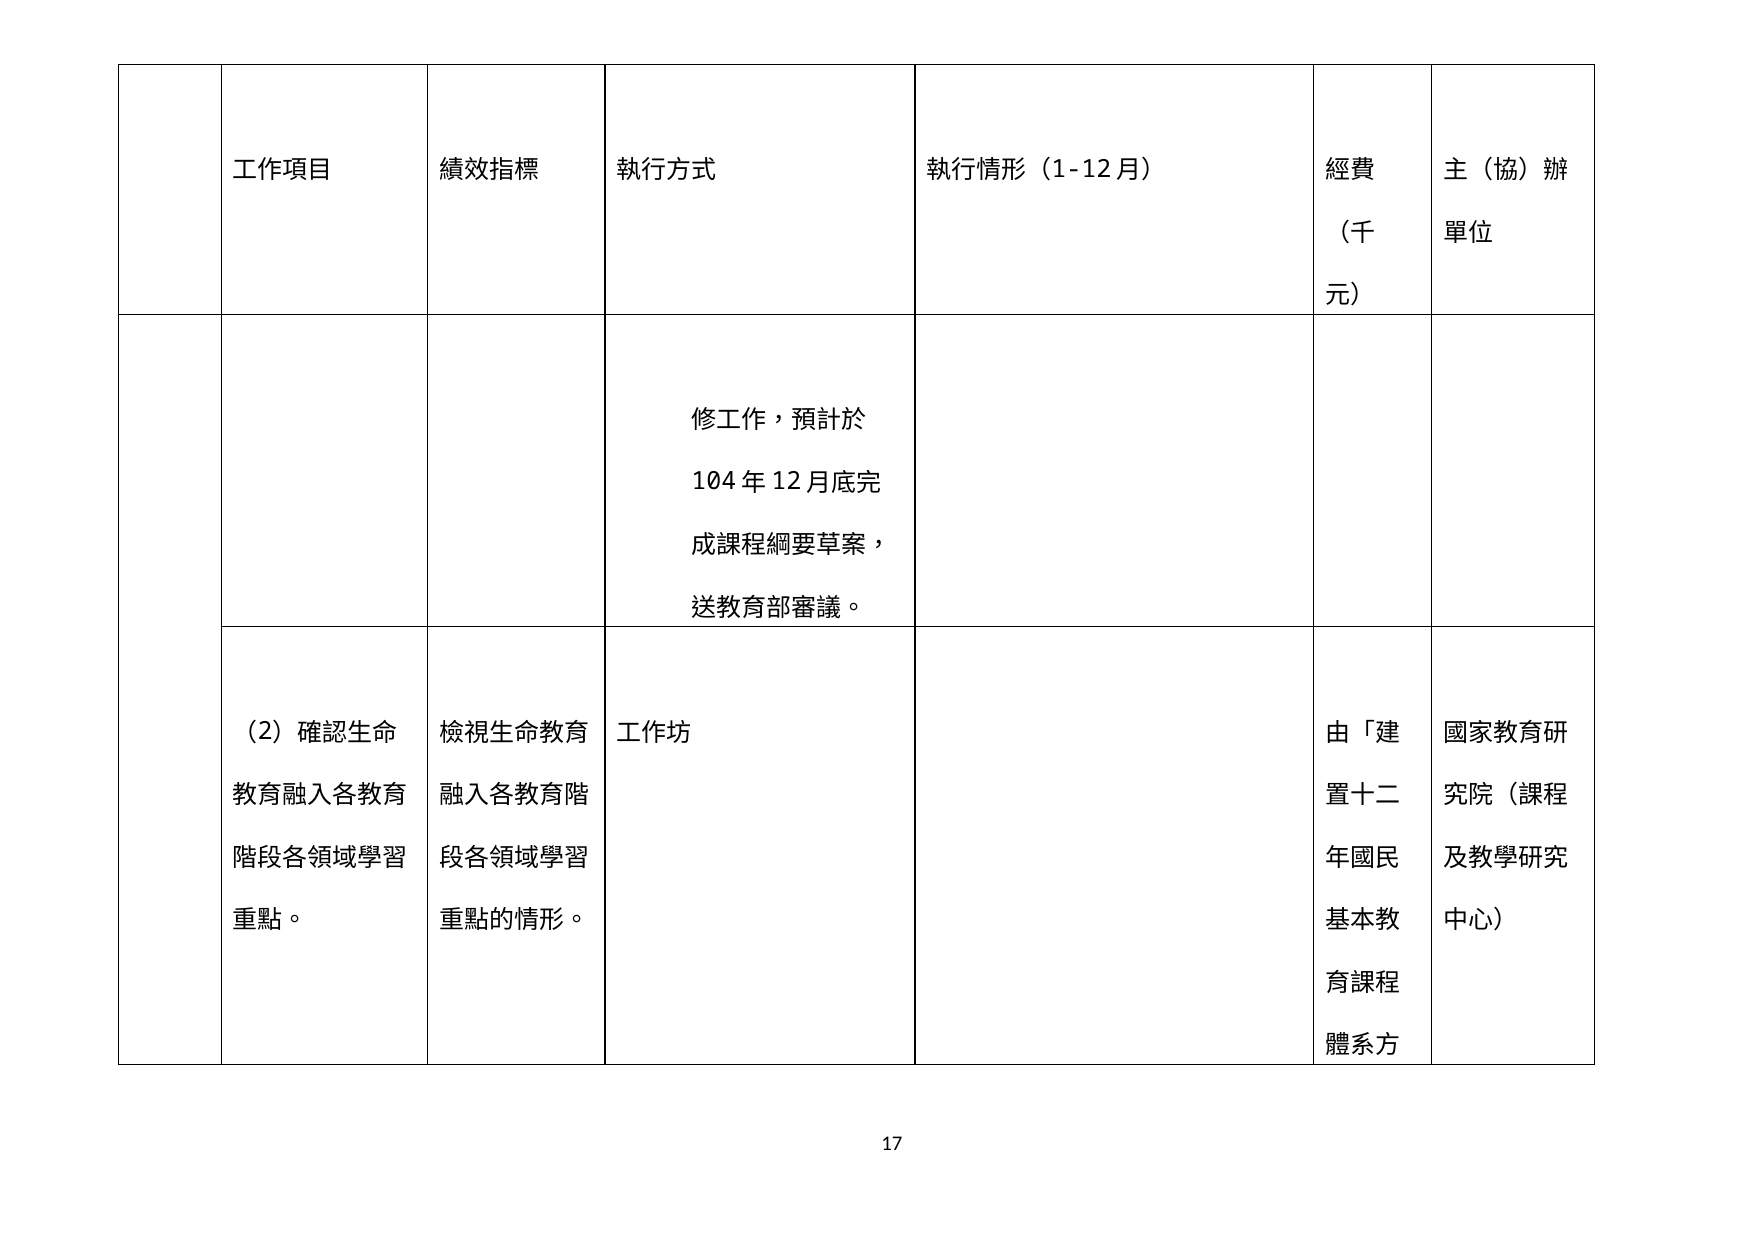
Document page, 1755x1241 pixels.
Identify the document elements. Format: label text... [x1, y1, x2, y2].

table_cell [916, 627, 1313, 1063]
table_cell [916, 315, 1313, 626]
table_header 績效指標 [428, 65, 604, 313]
table_header 執行情形（1-12月） [916, 65, 1313, 313]
table_cell 工作坊 [606, 627, 914, 1063]
table_cell [1432, 315, 1594, 626]
table_cell 國家教育研究院（課程及教學研究中心） [1432, 627, 1594, 1063]
table_cell 由「建置十二年國民基本教育課程體系方 [1314, 627, 1431, 1063]
table_cell [1314, 315, 1431, 626]
table_header 經費 （千元） [1314, 65, 1431, 313]
table_header 執行方式 [606, 65, 914, 313]
table_cell （2）確認生命教育融入各教育階段各領域學習重點。 [222, 627, 427, 1063]
table_cell [119, 315, 221, 1063]
table_header [119, 65, 221, 313]
table_cell 檢視生命教育融入各教育階段各領域學習重點的情形。 [428, 627, 604, 1063]
table_cell [222, 315, 427, 626]
table_cell [428, 315, 604, 626]
table_header 工作項目 [222, 65, 427, 313]
table_header 主（協）辦單位 [1432, 65, 1594, 313]
table_cell 持續進行十二年國民基本教育領域課程綱要研修工作，透過領綱研修工作手冊及聯席會議等運作，於各領域/科目中落實各教育階段之核心素養。 持續進行綜合活動領域高中教育階段-「生命教育」科目課綱內容之研修工作，預計於104年12月底完成課程綱要草案，送教育部審議。 [606, 315, 914, 626]
